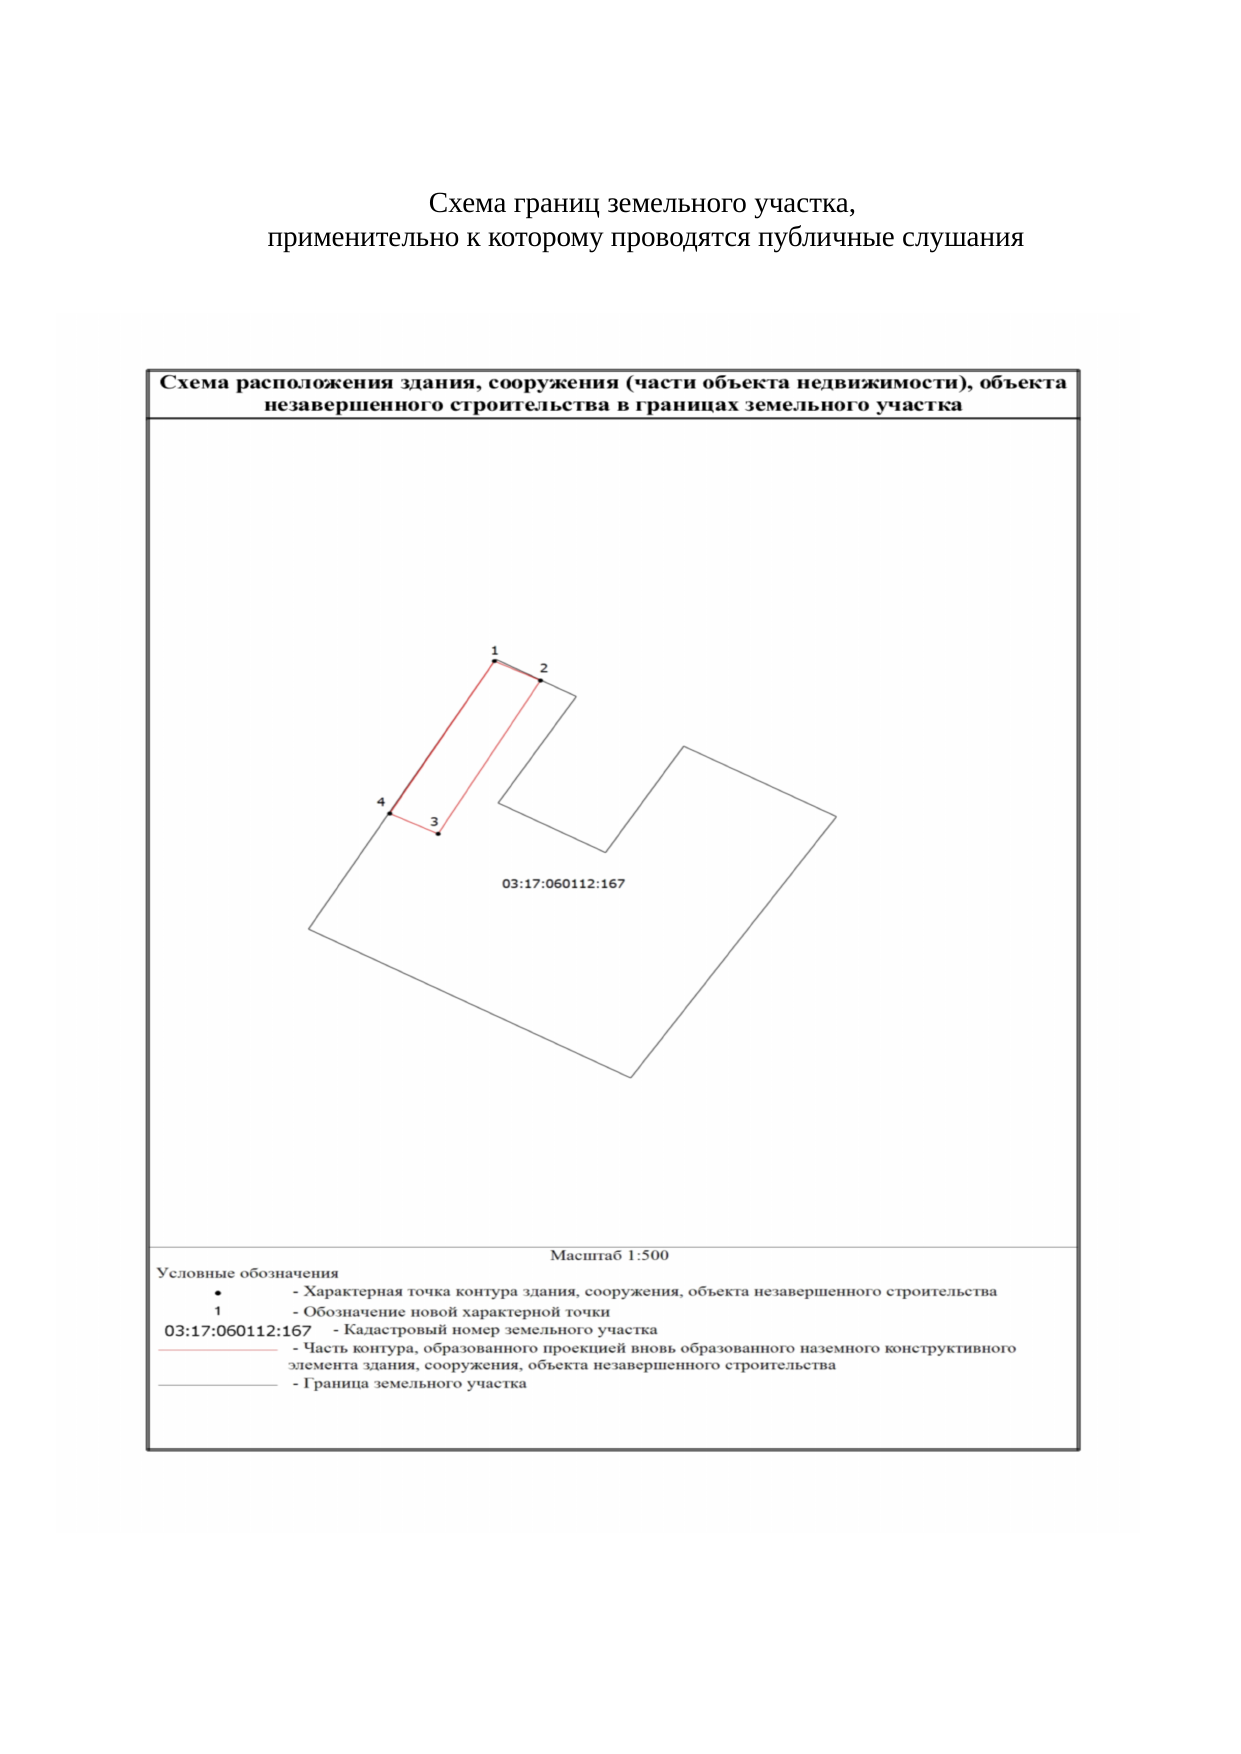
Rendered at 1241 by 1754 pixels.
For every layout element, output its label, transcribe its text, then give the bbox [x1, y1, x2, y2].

text применительно к которому проводятся публичные слушания [118, 219, 1107, 252]
picture [56, 313, 1141, 1533]
text Схема границ земельного участка, [118, 185, 1107, 219]
